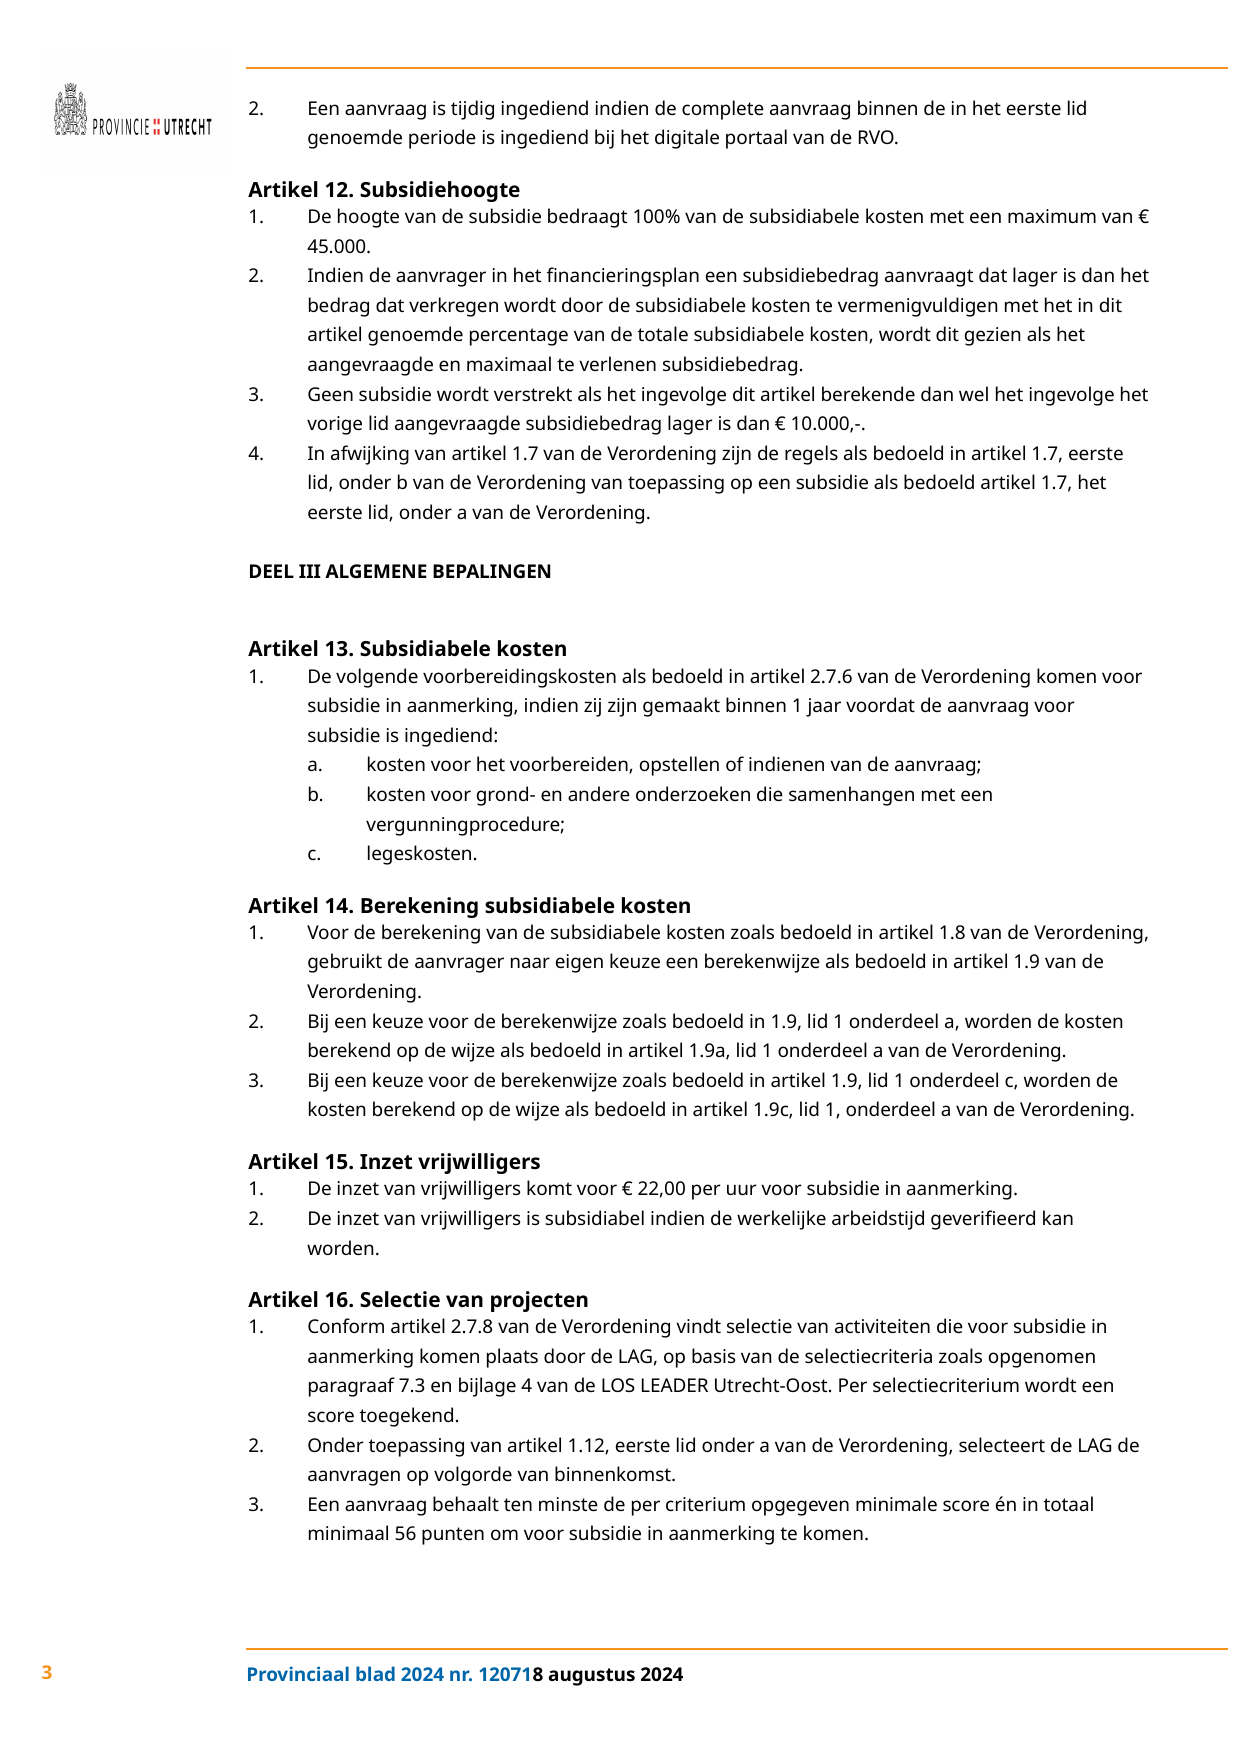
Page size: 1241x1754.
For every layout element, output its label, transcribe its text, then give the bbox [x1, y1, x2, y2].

list De inzet van vrijwilligers komt voor € 22,00 per uur voor subsidie in aanmerking. [248, 1176, 1152, 1201]
list Een aanvraag is tijdig ingediend indien de complete aanvraag binnen de in het eerste lid genoemde periode is ingediend bij het digitale portaal van de RVO. [248, 95, 1152, 150]
list In afwijking van artikel 1.7 van de Verordening zijn de regels als bedoeld in artikel 1.7, eerste lid, onder b van de Verordening van toepassing op een subsidie als bedoeld artikel 1.7, het eerste lid, onder a van de Verordening. [248, 440, 1152, 525]
list Een aanvraag behaalt ten minste de per criterium opgegeven minimale score én in totaal minimaal 56 punten om voor subsidie in aanmerking te komen. [248, 1491, 1152, 1546]
list De inzet van vrijwilligers is subsidiabel indien de werkelijke arbeidstijd geverifieerd kan worden. [248, 1205, 1152, 1260]
list Voor de berekening van de subsidiabele kosten zoals bedoeld in artikel 1.8 van de Verordening, gebruikt de aanvrager naar eigen keuze een berekenwijze als bedoeld in artikel 1.9 van de Verordening. [248, 919, 1152, 1004]
list Geen subsidie wordt verstrekt als het ingevolge dit artikel berekende dan wel het ingevolge het vorige lid aangevraagde subsidiebedrag lager is dan € 10.000,-. [248, 381, 1152, 436]
list kosten voor grond- en andere onderzoeken die samenhangen met een vergunningprocedure; [307, 781, 1152, 836]
list Bij een keuze voor de berekenwijze zoals bedoeld in artikel 1.9, lid 1 onderdeel c, worden de kosten berekend op de wijze als bedoeld in artikel 1.9c, lid 1, onderdeel a van de Verordening. [248, 1067, 1152, 1122]
list kosten voor het voorbereiden, opstellen of indienen van de aanvraag; [307, 752, 1152, 777]
text Artikel 13. Subsidiabele kosten [248, 634, 1152, 663]
text Artikel 14. Berekening subsidiabele kosten [248, 891, 1152, 919]
text DEEL III ALGEMENE BEPALINGEN [248, 558, 1152, 584]
list legeskosten. [307, 840, 1152, 866]
list De volgende voorbereidingskosten als bedoeld in artikel 2.7.6 van de Verordening komen voor subsidie in aanmerking, indien zij zijn gemaakt binnen 1 jaar voordat de aanvraag voor subsidie is ingediend: [248, 663, 1152, 748]
list Indien de aanvrager in het financieringsplan een subsidiebedrag aanvraagt dat lager is dan het bedrag dat verkregen wordt door de subsidiabele kosten te vermenigvuldigen met het in dit artikel genoemde percentage van de totale subsidiabele kosten, wordt dit gezien als het aangevraagde en maximaal te verlenen subsidiebedrag. [248, 262, 1152, 377]
list De hoogte van de subsidie bedraagt 100% van de subsidiabele kosten met een maximum van € 45.000. [248, 203, 1152, 258]
picture [41, 47, 231, 172]
text Artikel 12. Subsidiehoogte [248, 175, 1152, 203]
text Artikel 15. Inzet vrijwilligers [248, 1147, 1152, 1176]
list Bij een keuze voor de berekenwijze zoals bedoeld in 1.9, lid 1 onderdeel a, worden de kosten berekend op de wijze als bedoeld in artikel 1.9a, lid 1 onderdeel a van de Verordening. [248, 1008, 1152, 1063]
list Conform artikel 2.7.8 van de Verordening vindt selectie van activiteiten die voor subsidie in aanmerking komen plaats door de LAG, op basis van de selectiecriteria zoals opgenomen paragraaf 7.3 en bijlage 4 van de LOS LEADER Utrecht-Oost. Per selectiecriterium wordt een score toegekend. [248, 1313, 1152, 1428]
text Artikel 16. Selectie van projecten [248, 1285, 1152, 1313]
list Onder toepassing van artikel 1.12, eerste lid onder a van de Verordening, selecteert de LAG de aanvragen op volgorde van binnenkomst. [248, 1432, 1152, 1487]
